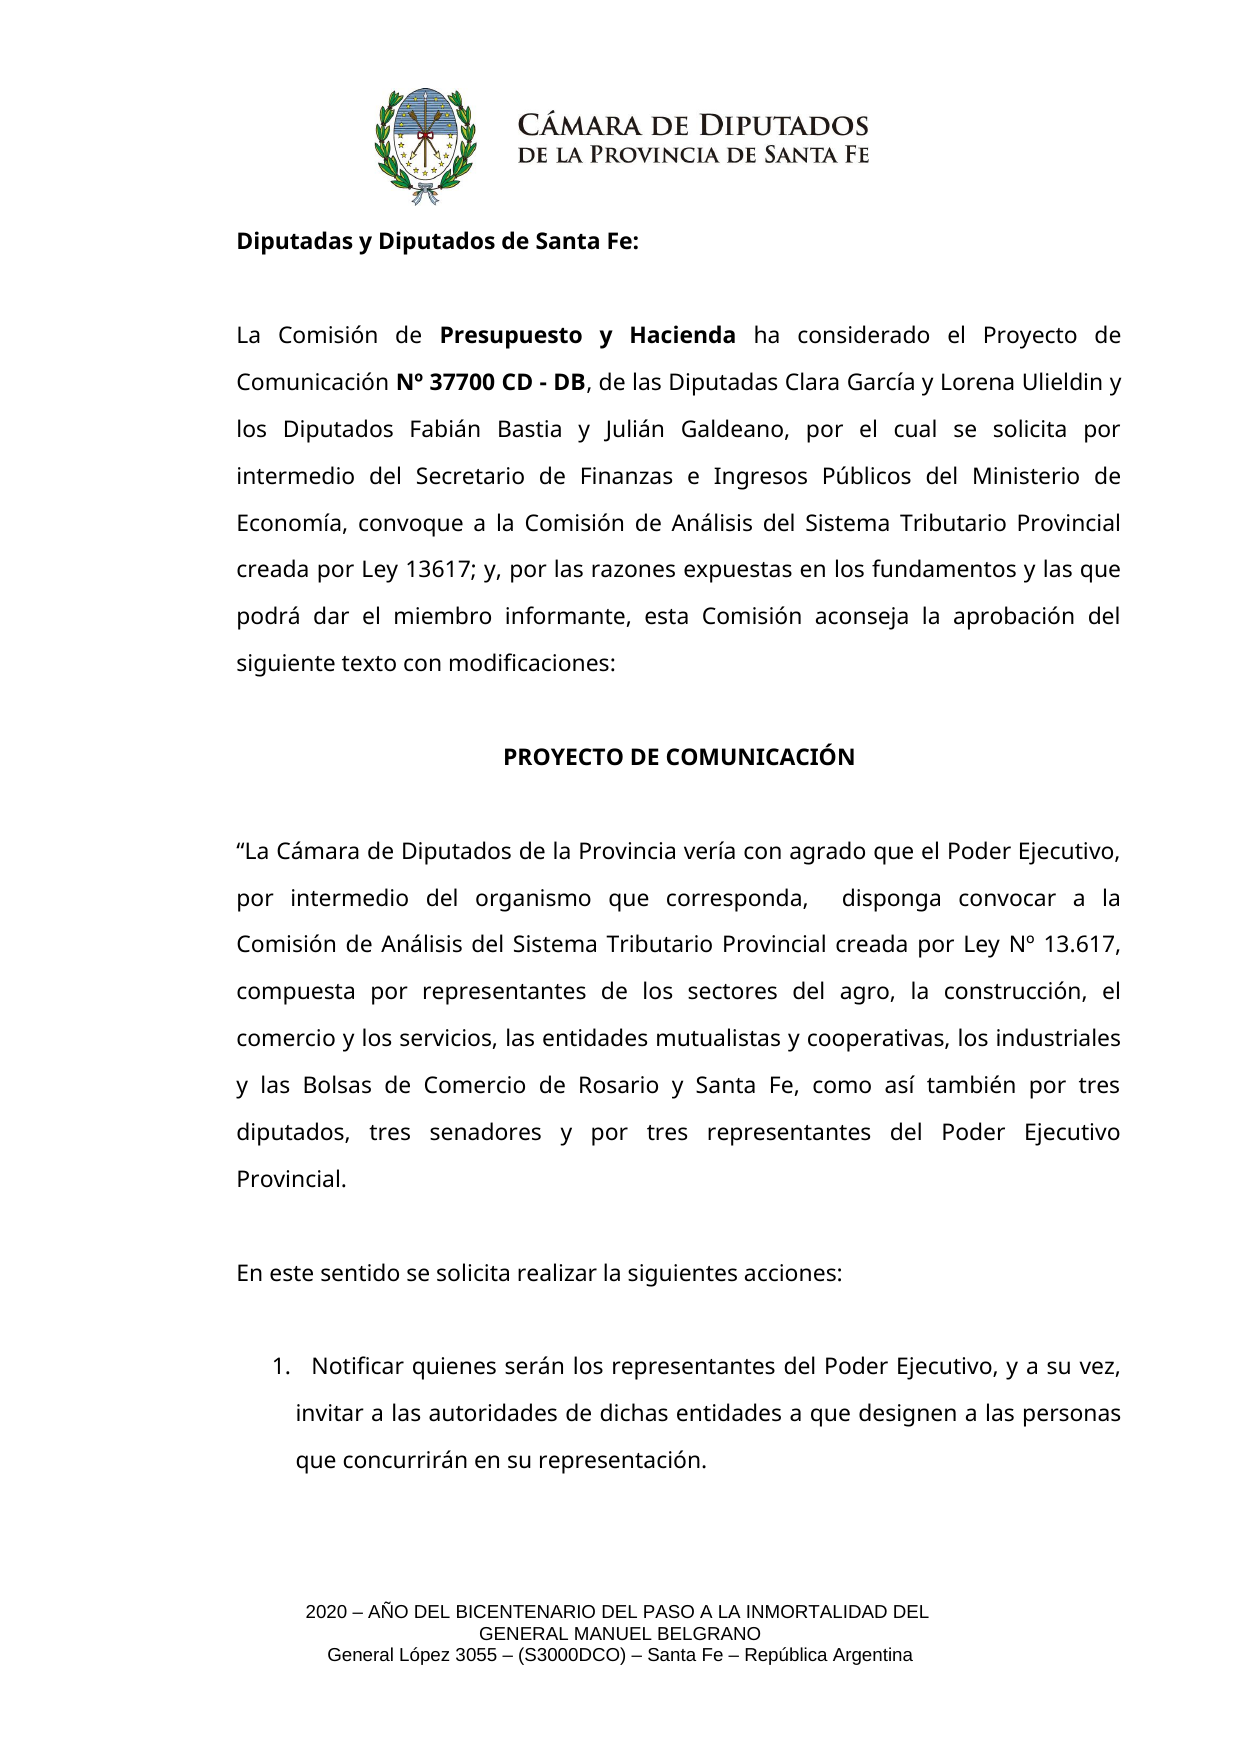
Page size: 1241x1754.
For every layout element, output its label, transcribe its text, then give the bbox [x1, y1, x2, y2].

list Notificar quienes serán los representantes del Poder Ejecutivo, y a su vez, invitar a las autoridades de dichas entidades a que designen a las personas que concurrirán en su representación. [272, 1350, 1122, 1475]
text “La Cámara de Diputados de la Provincia vería con agrado que el Poder Ejecutivo, por intermedio del organismo que corresponda, disponga convocar a la Comisión de Análisis del Sistema Tributario Provincial creada por Ley Nº 13.617, compuesta por representantes de los sectores del agro, la construcción, el comercio y los servicios, las entidades mutualistas y cooperativas, los industriales y las Bolsas de Comercio de Rosario y Santa Fe, como así también por tres diputados, tres senadores y por tres representantes del Poder Ejecutivo Provincial. [236, 834, 1122, 1194]
text En este sentido se solicita realizar la siguientes acciones: [236, 1256, 1122, 1288]
text Diputadas y Diputados de Santa Fe: [236, 177, 1122, 256]
picture [374, 88, 869, 210]
text La Comisión de Presupuesto y Hacienda ha considerado el Proyecto de Comunicación Nº 37700 CD - DB, de las Diputadas Clara García y Lorena Ulieldin y los Diputados Fabián Bastia y Julián Galdeano, por el cual se solicita por intermedio del Secretario de Finanzas e Ingresos Públicos del Ministerio de Economía, convoque a la Comisión de Análisis del Sistema Tributario Provincial creada por Ley 13617; y, por las razones expuestas en los fundamentos y las que podrá dar el miembro informante, esta Comisión aconseja la aprobación del siguiente texto con modificaciones: [236, 319, 1122, 678]
text PROYECTO DE COMUNICACIÓN [236, 741, 1122, 772]
